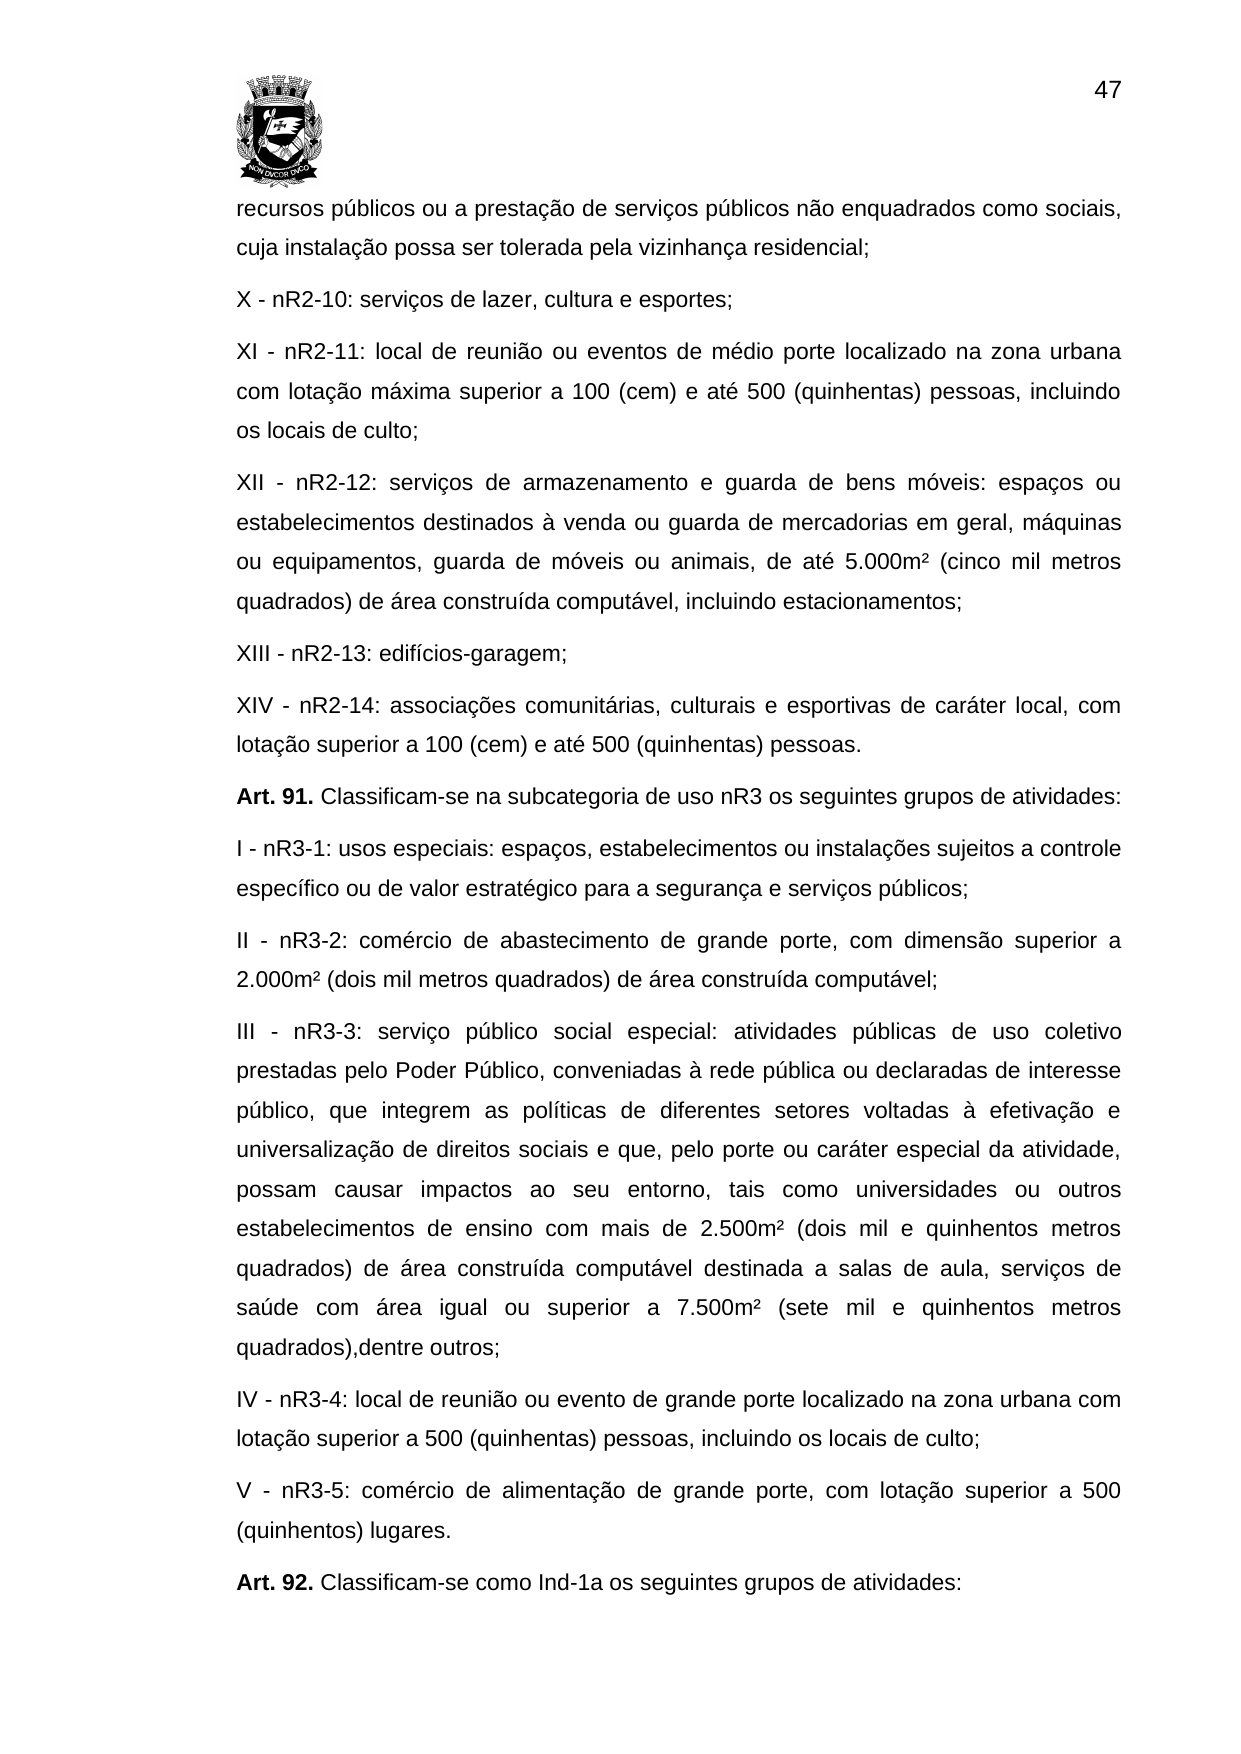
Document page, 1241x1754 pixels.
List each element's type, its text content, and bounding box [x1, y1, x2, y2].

text I - nR3-1: usos especiais: espaços, estabelecimentos ou instalações sujeitos a controle específico ou de valor estratégico para a segurança e serviços públicos; [236, 835, 1122, 901]
text V - nR3-5: comércio de alimentação de grande porte, com lotação superior a 500 (quinhentos) lugares. [236, 1477, 1122, 1543]
text IV - nR3-4: local de reunião ou evento de grande porte localizado na zona urbana com lotação superior a 500 (quinhentas) pessoas, incluindo os locais de culto; [236, 1386, 1122, 1452]
text XI - nR2-11: local de reunião ou eventos de médio porte localizado na zona urbana com lotação máxima superior a 100 (cem) e até 500 (quinhentas) pessoas, incluindo os locais de culto; [236, 338, 1122, 444]
text XII - nR2-12: serviços de armazenamento e guarda de bens móveis: espaços ou estabelecimentos destinados à venda ou guarda de mercadorias em geral, máquinas ou equipamentos, guarda de móveis ou animais, de até 5.000m² (cinco mil metros quadrados) de área construída computável, incluindo estacionamentos; [236, 469, 1122, 614]
text XIII - nR2-13: edifícios-garagem; [236, 640, 1122, 666]
text XIV - nR2-14: associações comunitárias, culturais e esportivas de caráter local, com lotação superior a 100 (cem) e até 500 (quinhentas) pessoas. [236, 692, 1122, 757]
text X - nR2-10: serviços de lazer, cultura e esportes; [236, 286, 1122, 313]
text III - nR3-3: serviço público social especial: atividades públicas de uso coletivo prestadas pelo Poder Público, conveniadas à rede pública ou declaradas de interesse público, que integrem as políticas de diferentes setores voltadas à efetivação e universalização de direitos sociais e que, pelo porte ou caráter especial da atividade, possam causar impactos ao seu entorno, tais como universidades ou outros estabelecimentos de ensino com mais de 2.500m² (dois mil e quinhentos metros quadrados) de área construída computável destinada a salas de aula, serviços de saúde com área igual ou superior a 7.500m² (sete mil e quinhentos metros quadrados),dentre outros; [236, 1018, 1122, 1360]
text recursos públicos ou a prestação de serviços públicos não enquadrados como sociais, cuja instalação possa ser tolerada pela vizinhança residencial; [236, 195, 1122, 261]
text II - nR3-2: comércio de abastecimento de grande porte, com dimensão superior a 2.000m² (dois mil metros quadrados) de área construída computável; [236, 927, 1122, 992]
text Art. 92. Classificam-se como Ind-1a os seguintes grupos de atividades: [236, 1569, 1122, 1595]
text Art. 91. Classificam-se na subcategoria de uso nR3 os seguintes grupos de atividades: [236, 783, 1122, 809]
